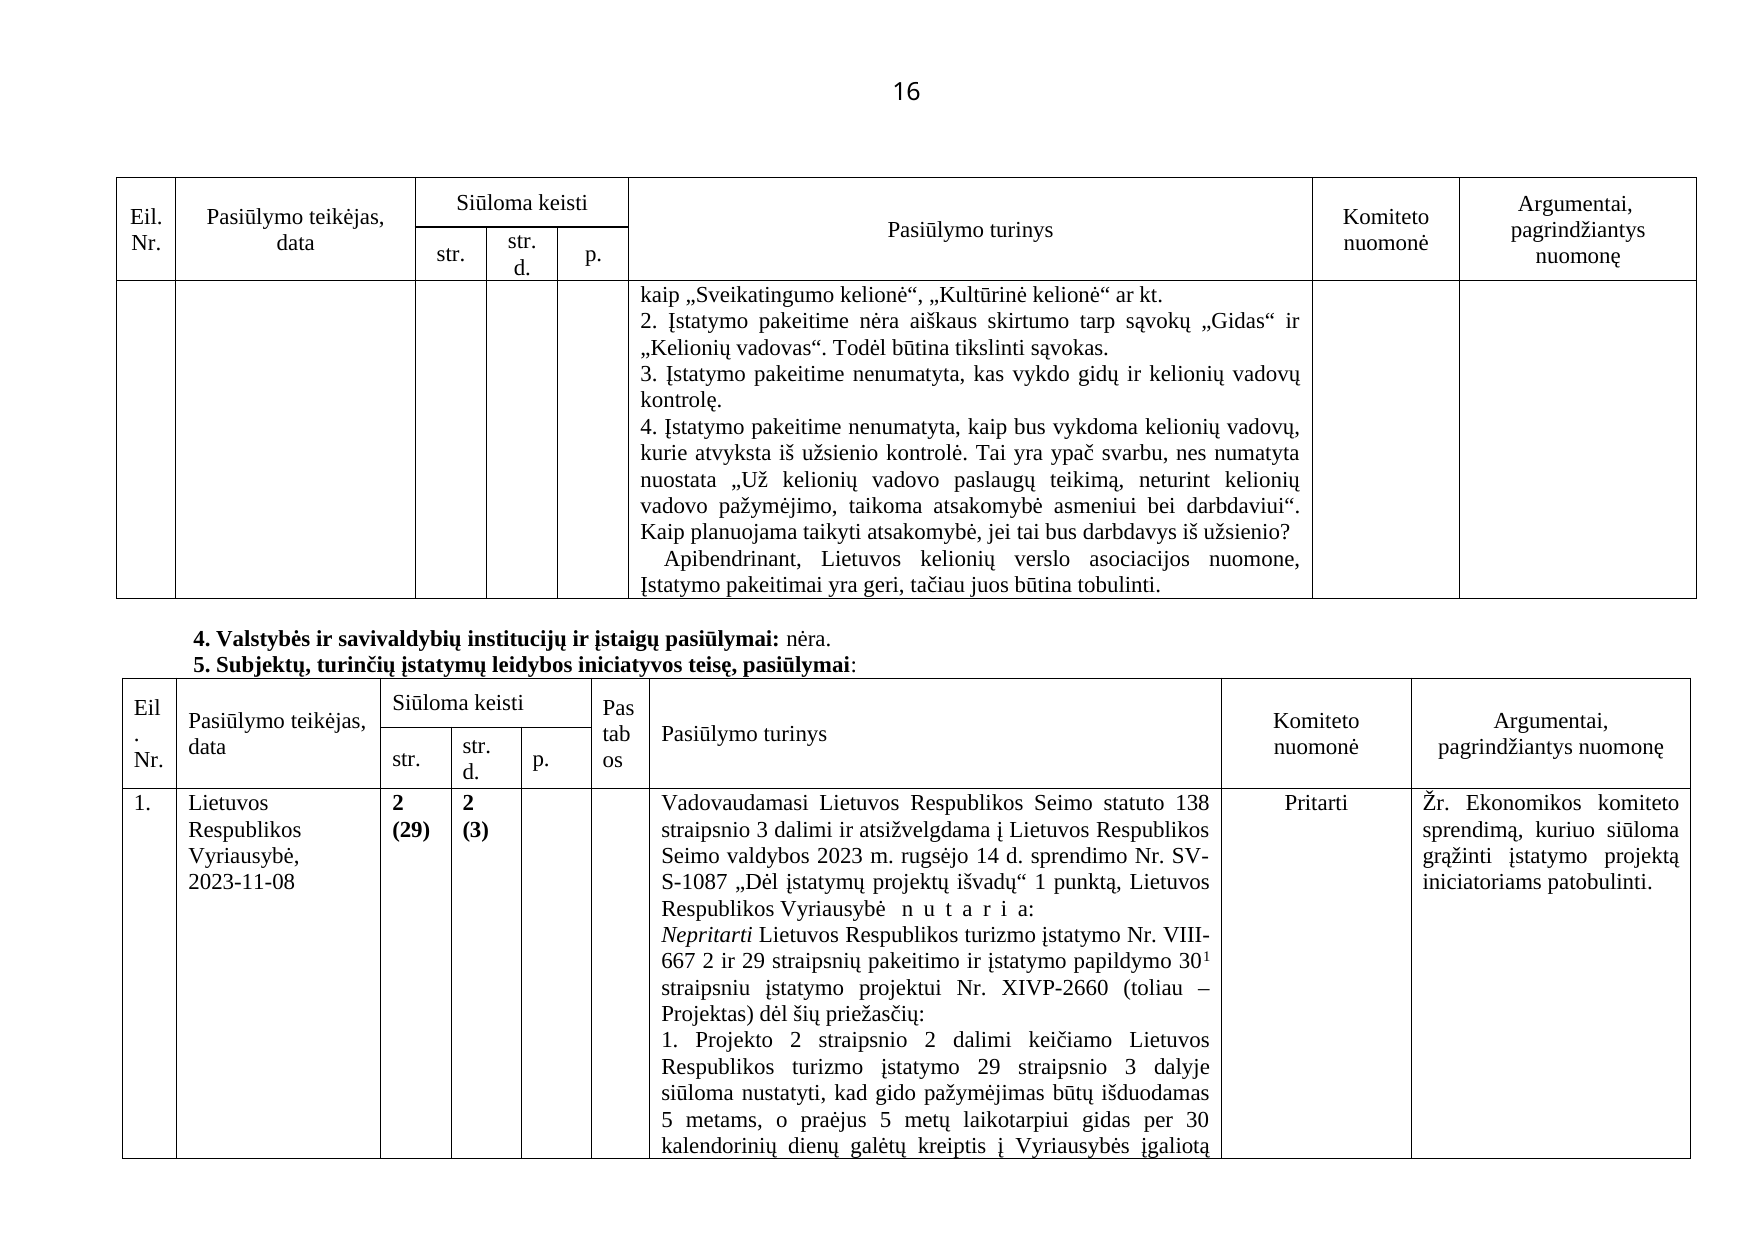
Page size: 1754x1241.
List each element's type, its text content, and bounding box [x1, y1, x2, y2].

subtitle 4. Valstybės ir savivaldybių institucijų ir įstaigų pasiūlymai: nėra. [118, 625, 1695, 651]
table_cell [176, 281, 415, 597]
table_cell 1. [123, 789, 176, 1158]
table_cell [416, 281, 486, 597]
table_cell [1460, 281, 1696, 597]
table_cell [522, 789, 591, 1158]
table_cell [487, 281, 557, 597]
table_header Argumentai, pagrindžiantys nuomonę [1412, 679, 1690, 788]
table_header Siūloma keisti [381, 679, 591, 727]
table_cell 2 (29) [381, 789, 451, 1158]
table_cell str. d. [452, 728, 521, 788]
table_header Pastabos [592, 679, 649, 788]
table_cell p. [558, 228, 628, 280]
table_cell [117, 281, 175, 597]
table_header Siūloma keisti [416, 178, 628, 226]
table_header Pasiūlymo turinys [650, 679, 1221, 788]
table_cell [1313, 281, 1459, 597]
table_cell Žr. Ekonomikos komiteto sprendimą, kuriuo siūloma grąžinti įstatymo projektą iniciatoriams patobulinti. [1412, 789, 1690, 1158]
table_header Pasiūlymo teikėjas, data [176, 178, 415, 280]
table_cell kaip „Sveikatingumo kelionė“, „Kultūrinė kelionė“ ar kt. 2. Įstatymo pakeitime nėra aiškaus skirtumo tarp sąvokų „Gidas“ ir „Kelionių vadovas“. Todėl būtina tikslinti sąvokas. 3. Įstatymo pakeitime nenumatyta, kas vykdo gidų ir kelionių vadovų kontrolę. 4. Įstatymo pakeitime nenumatyta, kaip bus vykdoma kelionių vadovų, kurie atvyksta iš užsienio kontrolė. Tai yra ypač svarbu, nes numatyta nuostata „Už kelionių vadovo paslaugų teikimą, neturint kelionių vadovo pažymėjimo, taikoma atsakomybė asmeniui bei darbdaviui“. Kaip planuojama taikyti atsakomybė, jei tai bus darbdavys iš užsienio? Apibendrinant, Lietuvos kelionių verslo asociacijos nuomone, Įstatymo pakeitimai yra geri, tačiau juos būtina tobulinti. [629, 281, 1312, 597]
table_header Argumentai, pagrindžiantys nuomonę [1460, 178, 1696, 280]
table_cell p. [522, 728, 591, 788]
table_cell Vadovaudamasi Lietuvos Respublikos Seimo statuto 138 straipsnio 3 dalimi ir atsižvelgdama į Lietuvos Respublikos Seimo valdybos 2023 m. rugsėjo 14 d. sprendimo Nr. SV-S-1087 „Dėl įstatymų projektų išvadų“ 1 punktą, Lietuvos Respublikos Vyriausybė nutaria: Nepritarti Lietuvos Respublikos turizmo įstatymo Nr. VIII-667 2 ir 29 straipsnių pakeitimo ir įstatymo papildymo 301 straipsniu įstatymo projektui Nr. XIVP-2660 (toliau – Projektas) dėl šių priežasčių: 1. Projekto 2 straipsnio 2 dalimi keičiamo Lietuvos Respublikos turizmo įstatymo 29 straipsnio 3 dalyje siūloma nustatyti, kad gido pažymėjimas būtų išduodamas 5 metams, o praėjus 5 metų laikotarpiui gidas per 30 kalendorinių dienų galėtų kreiptis į Vyriausybės įgaliotą [650, 789, 1221, 1158]
table_header Komiteto nuomonė [1313, 178, 1459, 280]
subtitle 5. Subjektų, turinčių įstatymų leidybos iniciatyvos teisę, pasiūlymai: [118, 651, 1695, 677]
table_cell Pritarti [1222, 789, 1411, 1158]
table_header Eil. Nr. [123, 679, 176, 788]
table_cell 2 (3) [452, 789, 521, 1158]
table_cell str. [416, 228, 486, 280]
table_header Pasiūlymo turinys [629, 178, 1312, 280]
table_cell [592, 789, 649, 1158]
table_header Komiteto nuomonė [1222, 679, 1411, 788]
table_cell str. d. [487, 228, 557, 280]
table_header Eil. Nr. [117, 178, 175, 280]
table_cell str. [381, 728, 451, 788]
table_header Pasiūlymo teikėjas, data [177, 679, 380, 788]
table_cell [558, 281, 628, 597]
table_cell Lietuvos Respublikos Vyriausybė, 2023-11-08 [177, 789, 380, 1158]
